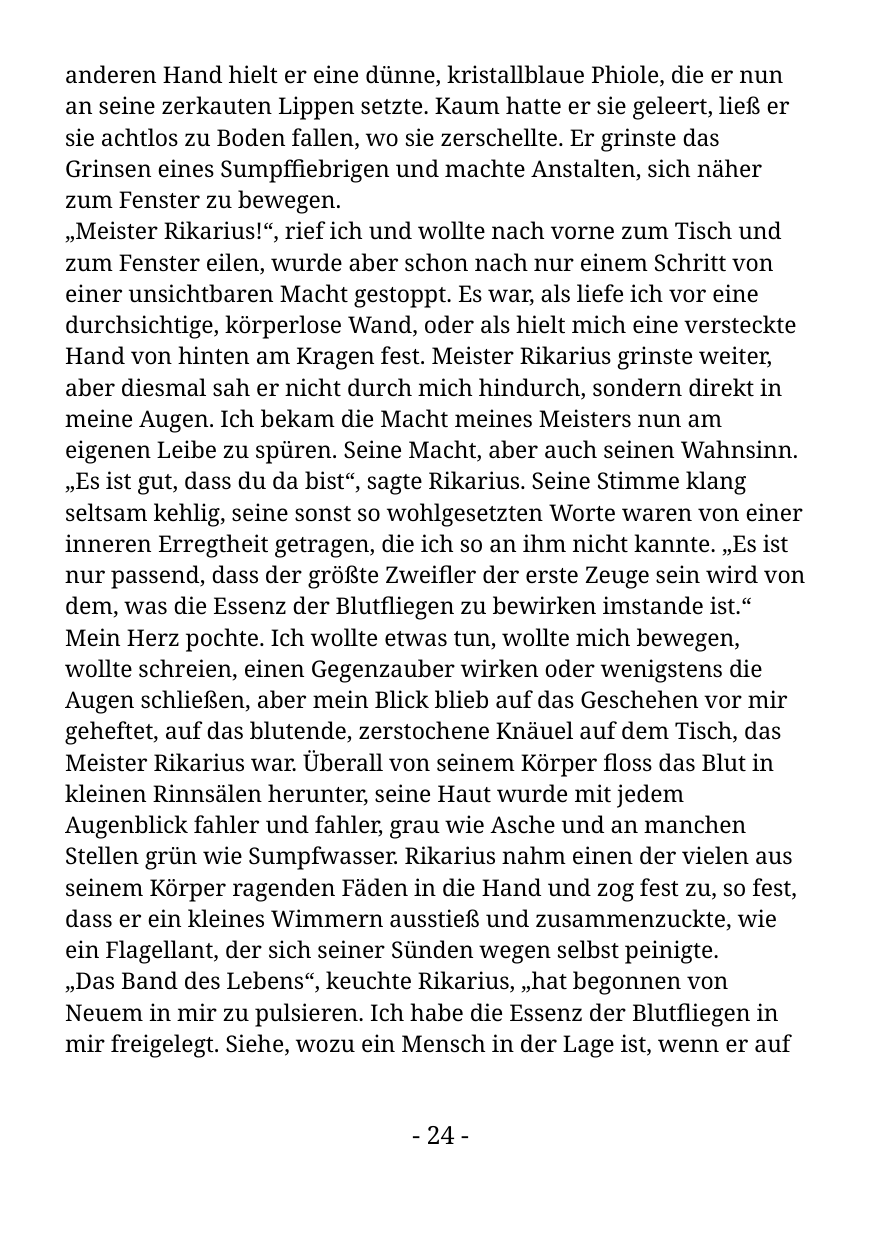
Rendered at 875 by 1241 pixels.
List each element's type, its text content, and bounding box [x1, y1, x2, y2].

text „Meister Rikarius!“, rief ich und wollte nach vorne zum Tisch und zum Fenster eilen, wurde aber schon nach nur einem Schritt von einer unsichtbaren Macht gestoppt. Es war, als liefe ich vor eine durchsichtige, körperlose Wand, oder als hielt mich eine versteckte Hand von hinten am Kragen fest. Meister Rikarius grinste weiter, aber diesmal sah er nicht durch mich hindurch, sondern direkt in meine Augen. Ich bekam die Macht meines Meisters nun am eigenen Leibe zu spüren. Seine Macht, aber auch seinen Wahnsinn. [65, 215, 809, 465]
text „Es ist gut, dass du da bist“, sagte Rikarius. Seine Stimme klang seltsam kehlig, seine sonst so wohlgesetzten Worte waren von einer inneren Erregtheit getragen, die ich so an ihm nicht kannte. „Es ist nur passend, dass der größte Zweifler der erste Zeuge sein wird von dem, was die Essenz der Blutfliegen zu bewirken imstande ist.“ [65, 465, 809, 622]
text Mein Herz pochte. Ich wollte etwas tun, wollte mich bewegen, wollte schreien, einen Gegenzauber wirken oder wenigstens die Augen schließen, aber mein Blick blieb auf das Geschehen vor mir geheftet, auf das blutende, zerstochene Knäuel auf dem Tisch, das Meister Rikarius war. Überall von seinem Körper floss das Blut in kleinen Rinnsälen herunter, seine Haut wurde mit jedem Augenblick fahler und fahler, grau wie Asche und an manchen Stellen grün wie Sumpfwasser. Rikarius nahm einen der vielen aus seinem Körper ragenden Fäden in die Hand und zog fest zu, so fest, dass er ein kleines Wimmern ausstieß und zusammenzuckte, wie ein Flagellant, der sich seiner Sünden wegen selbst peinigte. [65, 622, 809, 965]
text „Das Band des Lebens“, keuchte Rikarius, „hat begonnen von Neuem in mir zu pulsieren. Ich habe die Essenz der Blutfliegen in mir freigelegt. Siehe, wozu ein Mensch in der Lage ist, wenn er auf [65, 965, 809, 1059]
text anderen Hand hielt er eine dünne, kristallblaue Phiole, die er nun an seine zerkauten Lippen setzte. Kaum hatte er sie geleert, ließ er sie achtlos zu Boden fallen, wo sie zerschellte. Er grinste das Grinsen eines Sumpffiebrigen und machte Anstalten, sich näher zum Fenster zu bewegen. [65, 59, 809, 215]
